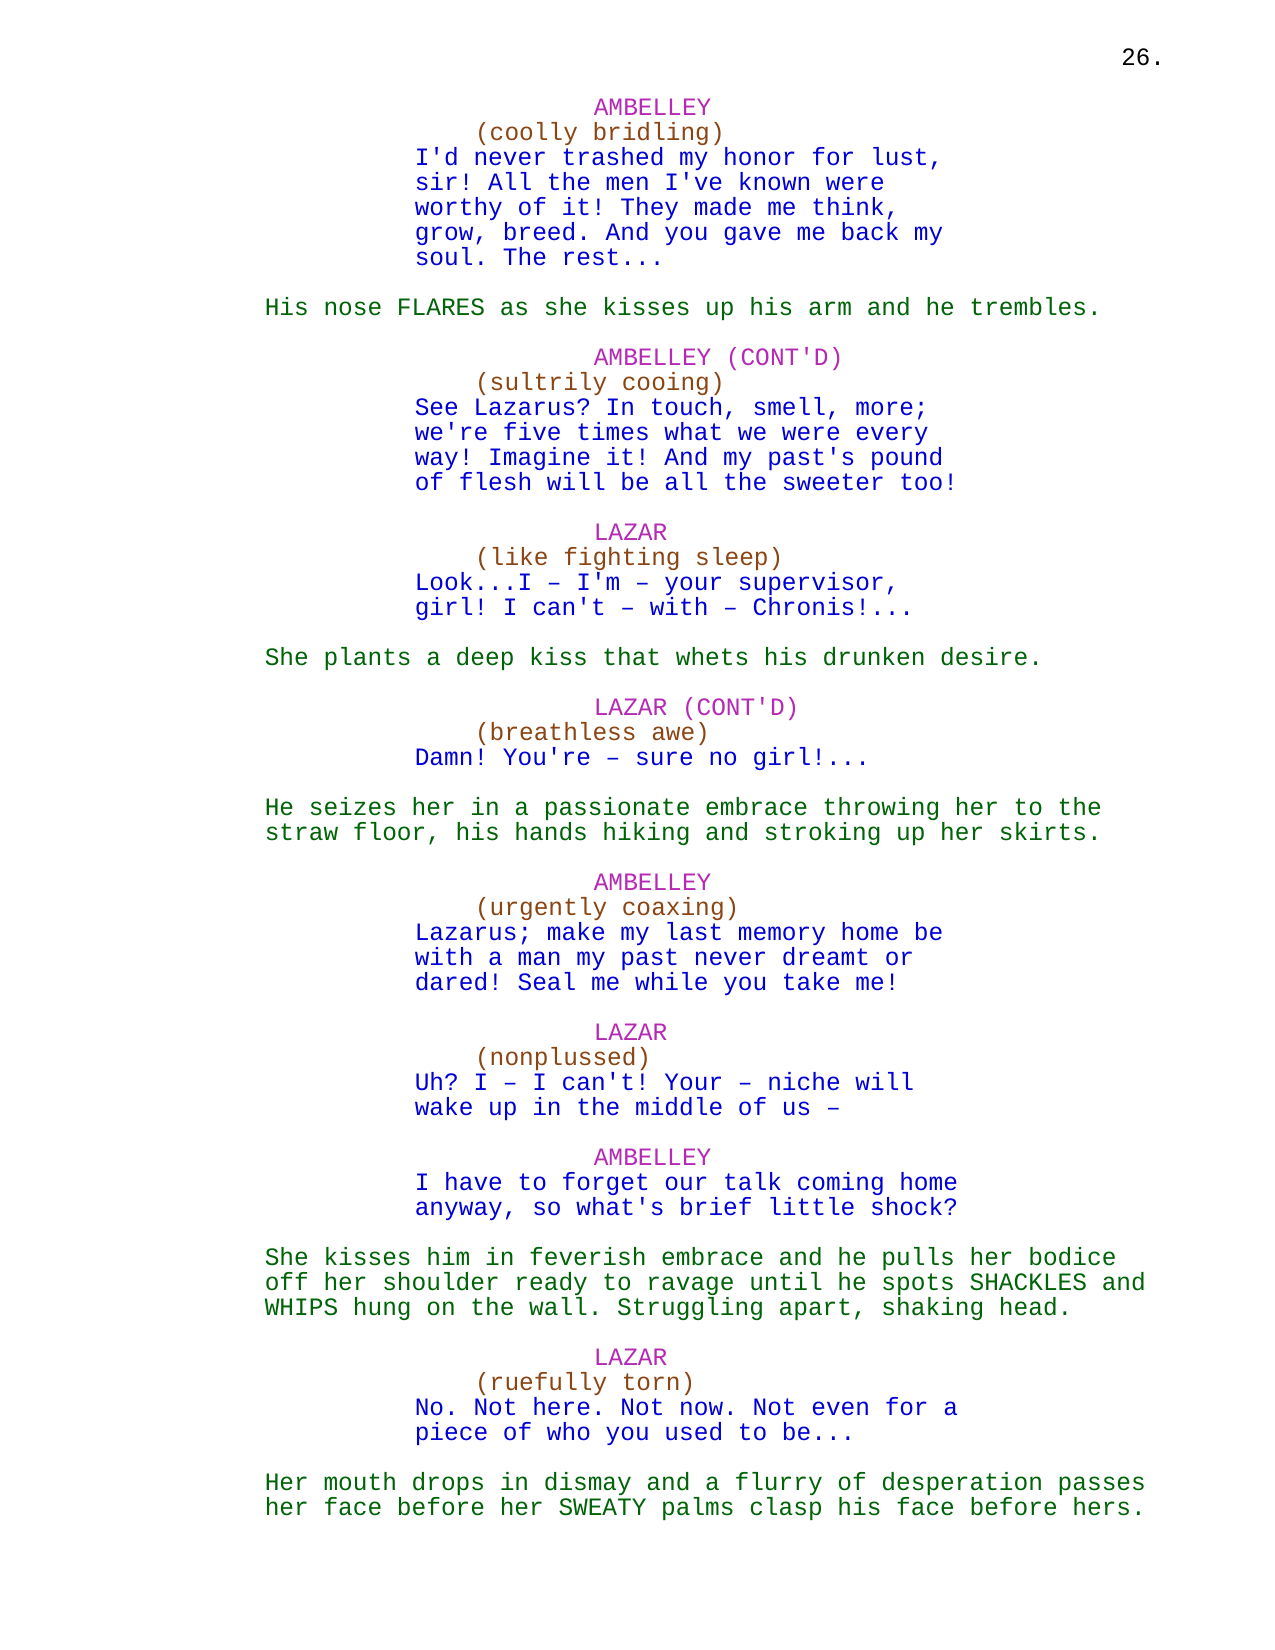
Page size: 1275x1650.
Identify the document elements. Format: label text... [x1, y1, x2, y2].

text Lazarus; make my last memory home be with a man my past never dreamt or dared! Seal me while you take me! [414, 920, 967, 995]
text LAZAR [594, 1020, 1163, 1045]
text He seizes her in a passionate embrace throwing her to the straw floor, his hands hiking and stroking up her skirts. [264, 795, 1167, 845]
text AMBELLEY [594, 1145, 1163, 1170]
text AMBELLEY [594, 870, 1163, 895]
text I have to forget our talk coming home anyway, so what's brief little shock? [414, 1170, 967, 1220]
text AMBELLEY [594, 95, 1163, 120]
text (nonplussed) [475, 1045, 789, 1070]
text Uh? I – I can't! Your – niche will wake up in the middle of us – [414, 1070, 967, 1120]
text (urgently coaxing) [475, 895, 789, 920]
text His nose FLARES as she kisses up his arm and he trembles. [264, 295, 1167, 320]
text LAZAR (CONT'D) [594, 695, 1163, 720]
text LAZAR [594, 1345, 1163, 1370]
text (ruefully torn) [475, 1370, 789, 1395]
text (sultrily cooing) [475, 370, 789, 395]
text No. Not here. Not now. Not even for a piece of who you used to be... [414, 1395, 967, 1445]
text (breathless awe) [475, 720, 789, 745]
text (coolly bridling) [475, 120, 789, 145]
text She kisses him in feverish embrace and he pulls her bodice off her shoulder ready to ravage until he spots SHACKLES and WHIPS hung on the wall. Struggling apart, shaking head. [264, 1245, 1167, 1320]
text Her mouth drops in dismay and a flurry of desperation passes her face before her SWEATY palms clasp his face before hers. [264, 1470, 1167, 1520]
text Damn! You're – sure no girl!... [414, 745, 967, 770]
text She plants a deep kiss that whets his drunken desire. [264, 645, 1167, 670]
text I'd never trashed my honor for lust, sir! All the men I've known were worthy of it! They made me think, grow, breed. And you gave me back my soul. The rest... [414, 145, 967, 270]
text (like fighting sleep) [475, 545, 789, 570]
text See Lazarus? In touch, smell, more; we're five times what we were every way! Imagine it! And my past's pound of flesh will be all the sweeter too! [414, 395, 967, 495]
text LAZAR [594, 520, 1163, 545]
text Look...I – I'm – your supervisor, girl! I can't – with – Chronis!... [414, 570, 967, 620]
text AMBELLEY (CONT'D) [594, 345, 1163, 370]
